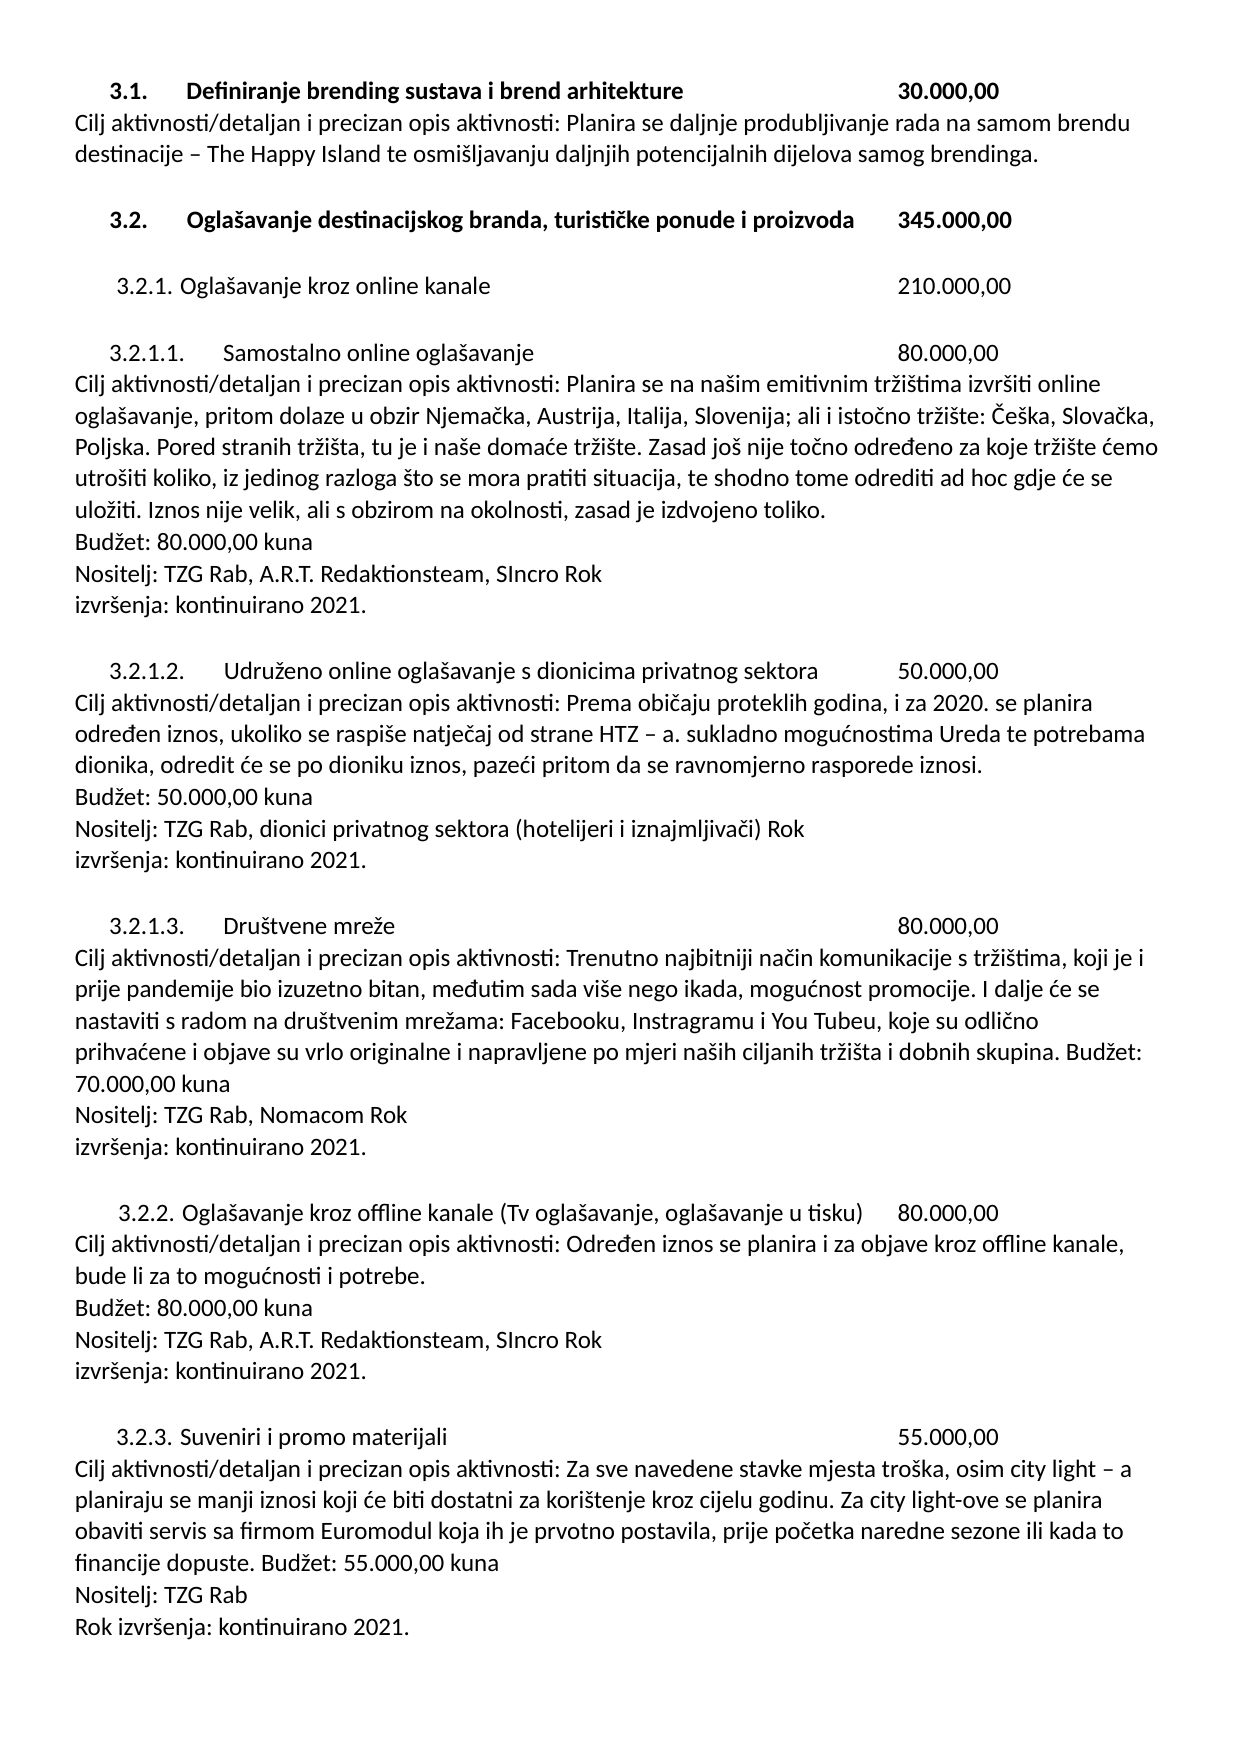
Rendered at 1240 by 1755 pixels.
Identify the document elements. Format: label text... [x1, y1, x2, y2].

text Rok izvršenja: kontinuirano 2021. [74, 1611, 1164, 1641]
text Budžet: 80.000,00 kuna [74, 526, 1164, 556]
text Nositelj: TZG Rab [74, 1579, 1164, 1609]
text Budžet: 50.000,00 kuna [74, 781, 1164, 812]
text Nositelj: TZG Rab, A.R.T. Redaktionsteam, SIncro Rok izvršenja: kontinuirano 2021. [74, 558, 610, 619]
text Cilj aktivnosti/detaljan i precizan opis aktivnosti: Trenutno najbitniji način komunikacije s tržištima, koji je i prije pandemije bio izuzetno bitan, međutim sada više nego ikada, mogućnost promocije. I dalje će se nastaviti s radom na društvenim mrežama: Facebooku, Instragramu i You Tubeu, koje su odlično prihvaćene i objave su vrlo originalne i napravljene po mjeri naših ciljanih tržišta i dobnih skupina. Budžet: 70.000,00 kuna [74, 942, 1153, 1098]
text Nositelj: TZG Rab, Nomacom Rok izvršenja: kontinuirano 2021. [74, 1099, 414, 1161]
text 3.2.1.1. Samostalno online oglašavanje 80.000,00 [42, 337, 1165, 367]
text 3.2.2. Oglašavanje kroz offline kanale (Tv oglašavanje, oglašavanje u tisku) 80.000,00 [42, 1197, 1165, 1227]
text 3.2.1. Oglašavanje kroz online kanale 210.000,00 [42, 271, 1165, 301]
text Cilj aktivnosti/detaljan i precizan opis aktivnosti: Za sve navedene stavke mjesta troška, osim city light – a planiraju se manji iznosi koji će biti dostatni za korištenje kroz cijelu godinu. Za city light-ove se planira obaviti servis sa firmom Euromodul koja ih je prvotno postavila, prije početka naredne sezone ili kada to financije dopuste. Budžet: 55.000,00 kuna [74, 1453, 1141, 1577]
text Cilj aktivnosti/detaljan i precizan opis aktivnosti: Planira se daljnje produbljivanje rada na samom brendu destinacije – The Happy Island te osmišljavanju daljnjih potencijalnih dijelova samog brendinga. [74, 107, 1164, 169]
text Cilj aktivnosti/detaljan i precizan opis aktivnosti: Prema običaju proteklih godina, i za 2020. se planira određen iznos, ukoliko se raspiše natječaj od strane HTZ – a. sukladno mogućnostima Ureda te potrebama dionika, odredit će se po dioniku iznos, pazeći pritom da se ravnomjerno rasporede iznosi. [74, 687, 1164, 780]
text Nositelj: TZG Rab, A.R.T. Redaktionsteam, SIncro Rok izvršenja: kontinuirano 2021. [74, 1324, 610, 1386]
text Budžet: 80.000,00 kuna [74, 1292, 1164, 1322]
text 3.2.1.3. Društvene mreže 80.000,00 [42, 910, 1165, 941]
text Nositelj: TZG Rab, dionici privatnog sektora (hotelijeri i iznajmljivači) Rok izvršenja: kontinuirano 2021. [74, 813, 809, 875]
subtitle 3.2. Oglašavanje destinacijskog branda, turističke ponude i proizvoda 345.000,00 [42, 204, 1165, 235]
text 3.2.1.2. Udruženo online oglašavanje s dionicima privatnog sektora 50.000,00 [42, 655, 1165, 685]
text Cilj aktivnosti/detaljan i precizan opis aktivnosti: Planira se na našim emitivnim tržištima izvršiti online oglašavanje, pritom dolaze u obzir Njemačka, Austrija, Italija, Slovenija; ali i istočno tržište: Češka, Slovačka, Poljska. Pored stranih tržišta, tu je i naše domaće tržište. Zasad još nije točno određeno za koje tržište ćemo utrošiti koliko, iz jedinog razloga što se mora pratiti situacija, te shodno tome odrediti ad hoc gdje će se uložiti. Iznos nije velik, ali s obzirom na okolnosti, zasad je izdvojeno toliko. [74, 368, 1164, 524]
text 3.2.3. Suveniri i promo materijali 55.000,00 [42, 1421, 1165, 1451]
text Cilj aktivnosti/detaljan i precizan opis aktivnosti: Određen iznos se planira i za objave kroz offline kanale, bude li za to mogućnosti i potrebe. [74, 1229, 1164, 1291]
subtitle 3.1. Definiranje brending sustava i brend arhitekture 30.000,00 [42, 75, 1165, 106]
